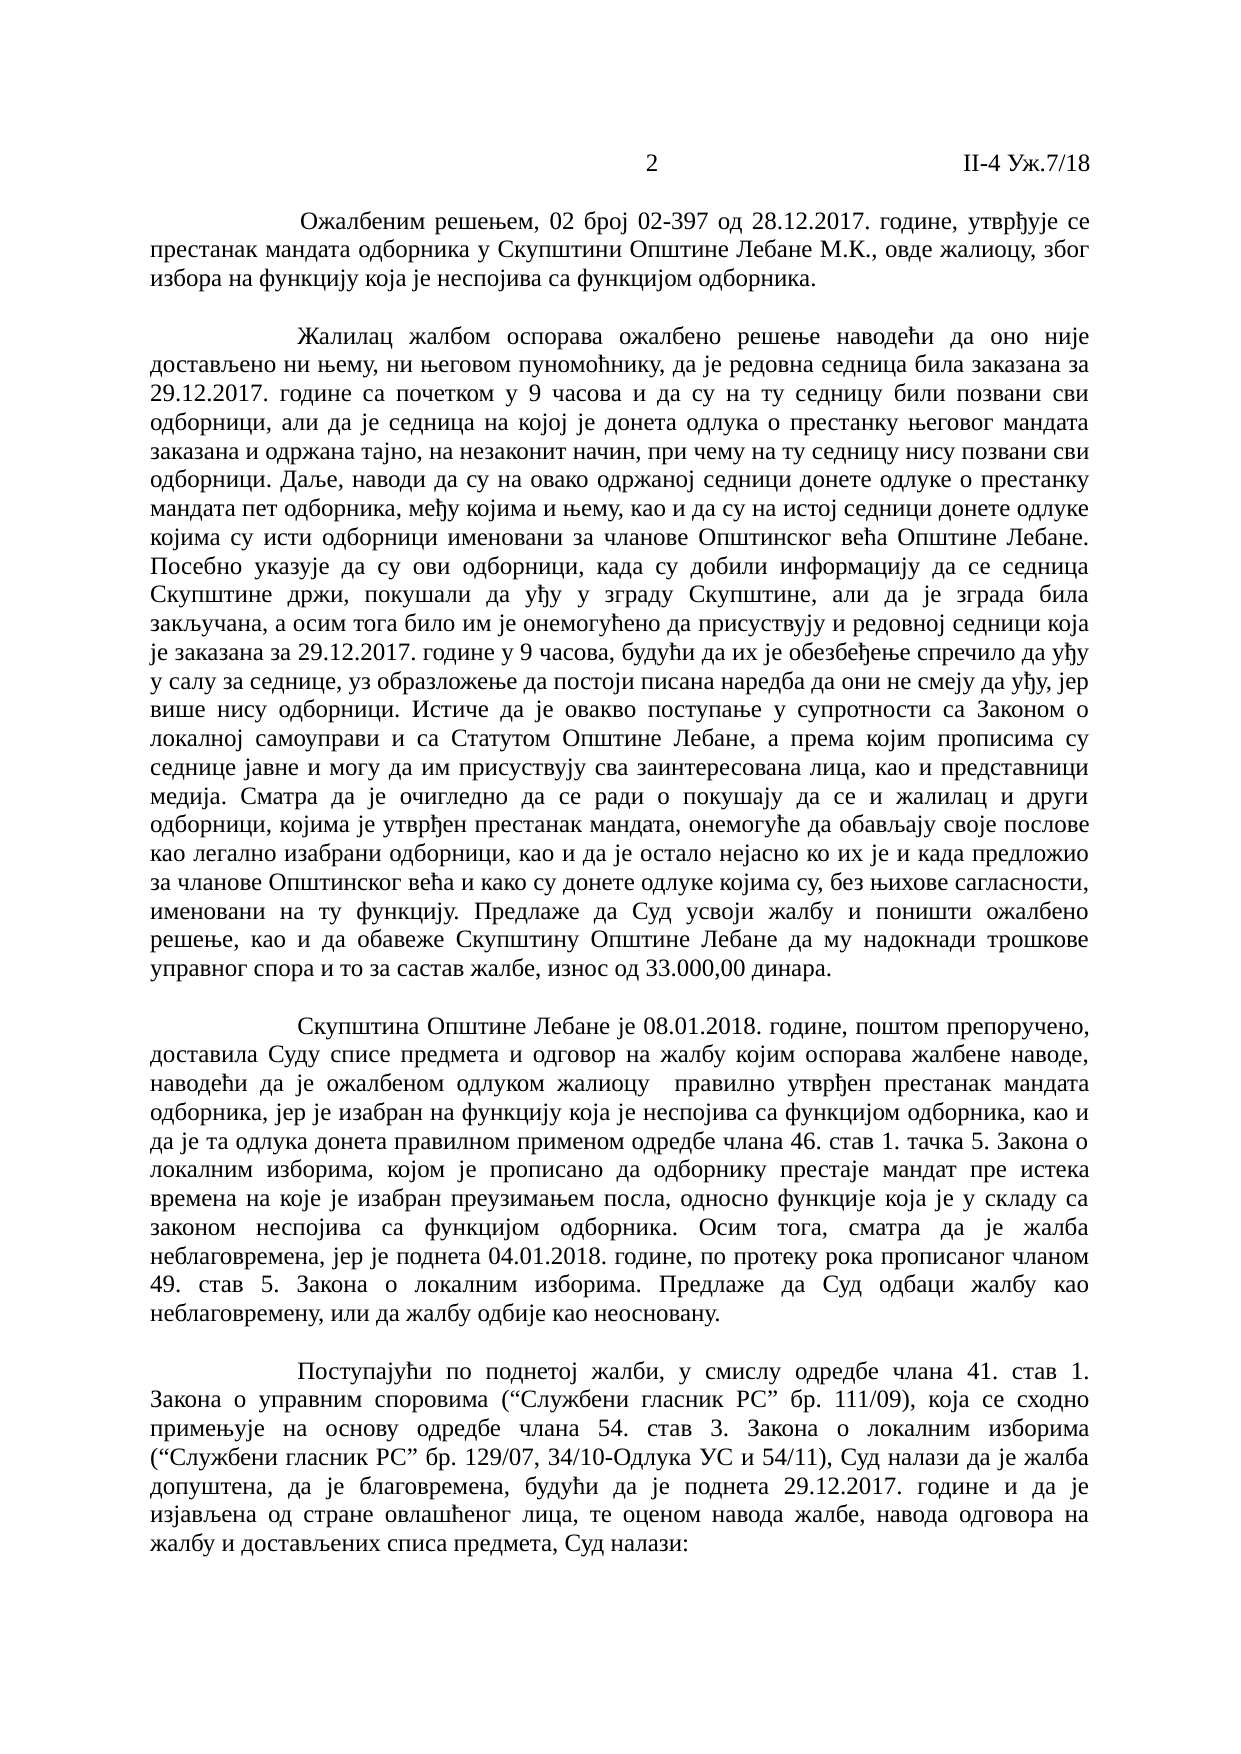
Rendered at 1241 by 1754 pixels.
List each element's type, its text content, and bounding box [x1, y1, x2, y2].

text Ожалбеним решењем, 02 број 02-397 од 28.12.2017. године, утврђује се престанак мандата одборника у Скупштини Општине Лебане М.К., овде жалиоцу, због избора на функцију која је неспојива са функцијом одборника. [150, 206, 1090, 292]
text Жалилац жалбом оспорава ожалбено решење наводећи да оно није достављено ни њему, ни његовом пуномоћнику, да је редовна седница била заказана за 29.12.2017. године са почетком у 9 часова и да су на ту седницу били позвани сви одборници, али да је седница на којој је донета одлука о престанку његовог мандата заказана и одржана тајно, на незаконит начин, при чему на ту седницу нису позвани сви одборници. Даље, наводи да су на овако одржаној седници донете одлуке о престанку мандата пет одборника, међу којима и њему, као и да су на истој седници донете одлуке којима су исти одборници именовани за чланове Општинског већа Општине Лебане. Посебно указује да су ови одборници, када су добили информацију да се седница Скупштине држи, покушали да уђу у зграду Скупштине, али да је зграда била закључана, а осим тога било им је онемогућено да присуствују и редовној седници која је заказана за 29.12.2017. године у 9 часова, будући да их је обезбеђење спречило да уђу у салу за седнице, уз образложење да постоји писана наредба да они не смеју да уђу, јер више нису одборници. Истиче да је овакво поступање у супротности са Законом о локалној самоуправи и са Статутом Општине Лебане, а према којим прописима су седнице јавне и могу да им присуствују сва заинтересована лица, као и представници медија. Сматра да је очигледно да се ради о покушају да се и жалилац и други одборници, којима је утврђен престанак мандата, онемогуће да обављају своје послове као легално изабрани одборници, као и да је остало нејасно ко их је и када предложио за чланове Општинског већа и како су донете одлуке којима су, без њихове сагласности, именовани на ту функцију. Предлаже да Суд усвоји жалбу и поништи ожалбено решење, као и да обавеже Скупштину Општине Лебане да му надокнади трошкове управног спора и то за састав жалбе, износ од 33.000,00 динара. [150, 321, 1090, 982]
text Скупштина Општине Лебане је 08.01.2018. године, поштом препоручено, доставила Суду списе предмета и одговор на жалбу којим оспорава жалбене наводе, наводећи да је ожалбеном одлуком жалиоцу правилно утврђен престанак мандата одборника, јер је изабран на функцију која је неспојива са функцијом одборника, као и да је та одлука донета правилном применом одредбе члана 46. став 1. тачка 5. Закона о локалним изборима, којом је прописано да одборнику престаје мандат пре истека времена на које је изабран преузимањем посла, односно функције која је у складу са законом неспојива са функцијом одборника. Осим тога, сматра да је жалба неблаговремена, јер је поднета 04.01.2018. године, по протеку рока прописаног чланом 49. став 5. Закона о локалним изборима. Предлаже да Суд одбаци жалбу као неблаговремену, или да жалбу одбије као неосновану. [150, 1011, 1090, 1327]
text Поступајући по поднетој жалби, у смислу одредбе члана 41. став 1. Закона о управним споровима (“Службени гласник РС” бр. 111/09), која се сходно примењује на основу одредбе члана 54. став 3. Закона о локалним изборима (“Службени гласник РС” бр. 129/07, 34/10-Одлука УС и 54/11), Суд налази да је жалба допуштена, да је благовремена, будући да је поднета 29.12.2017. године и да је изјављена од стране овлашћеног лица, те оценом навода жалбе, навода одговора на жалбу и достављених списа предмета, Суд налази: [150, 1356, 1090, 1557]
